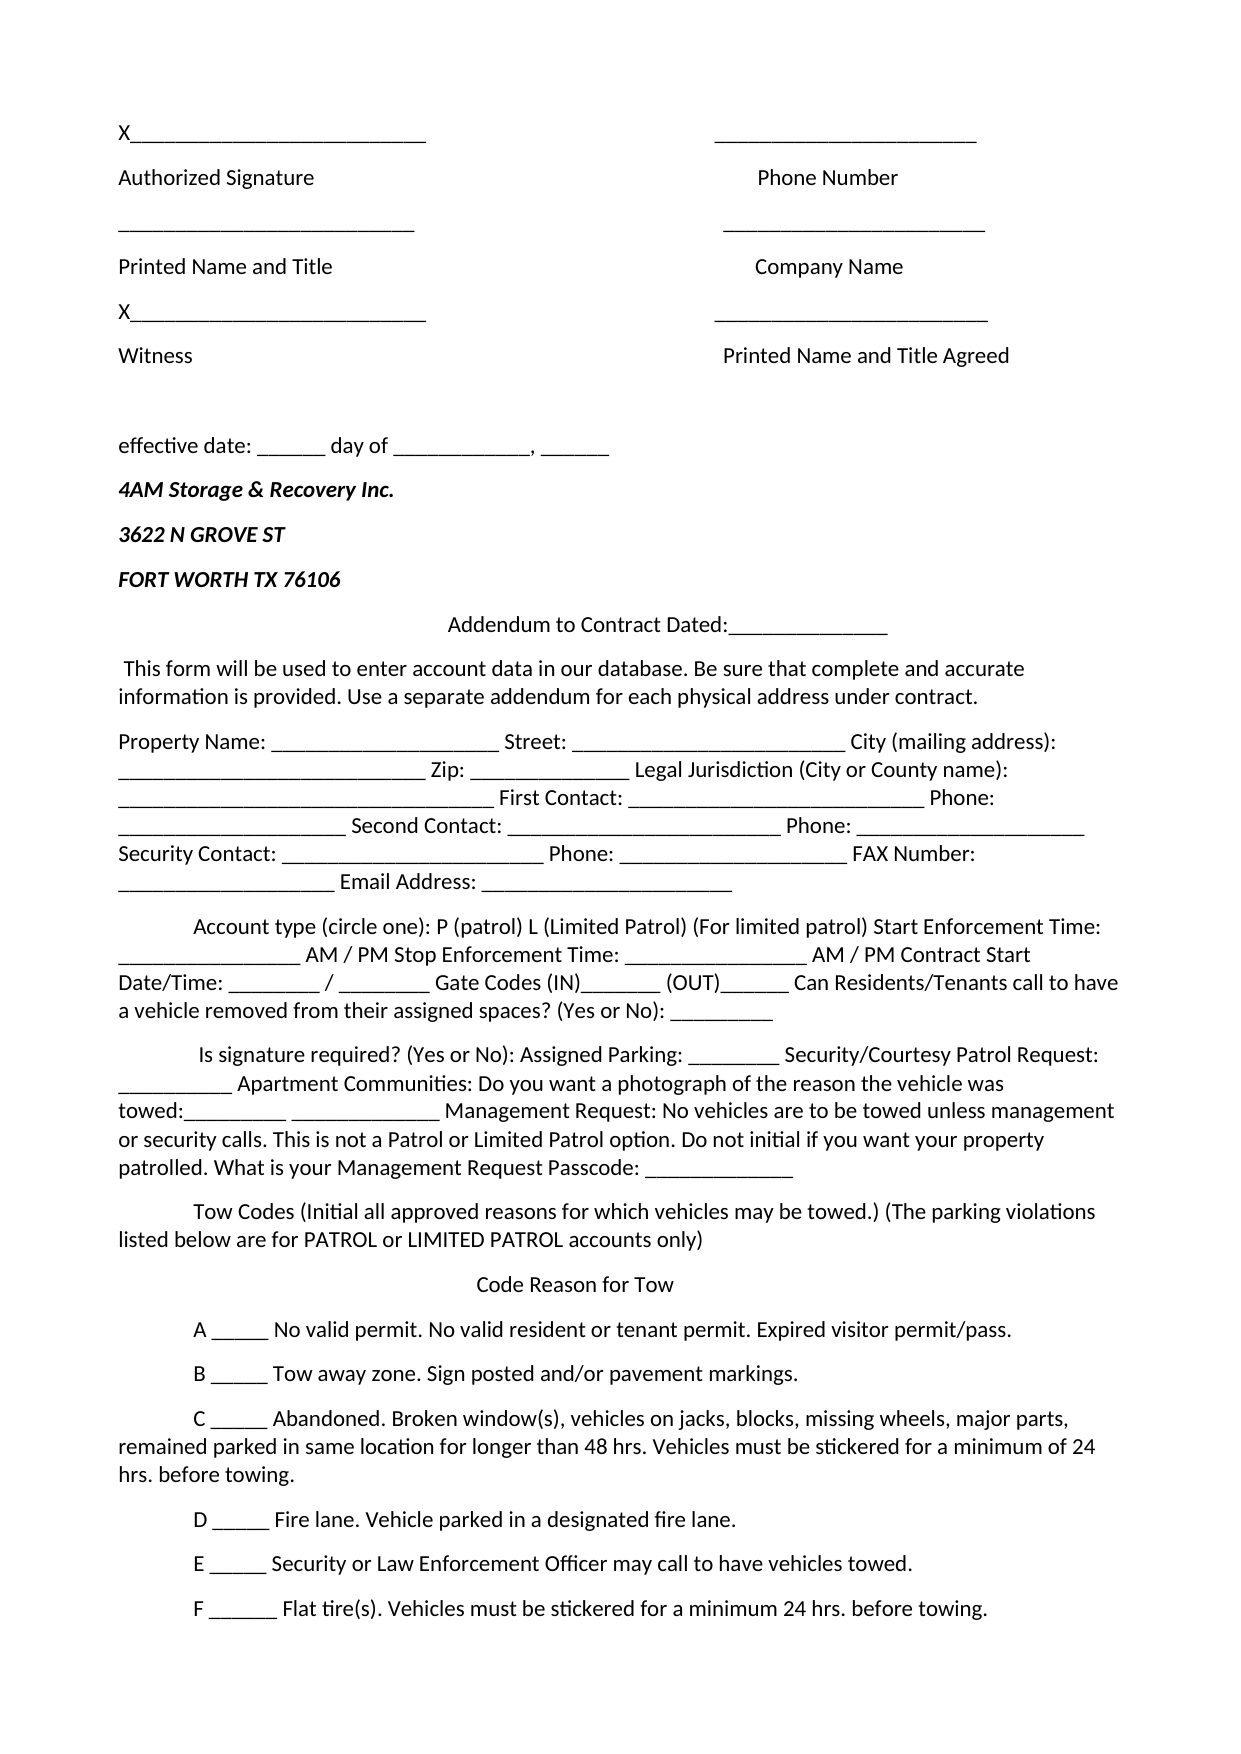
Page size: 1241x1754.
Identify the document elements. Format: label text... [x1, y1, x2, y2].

text B _____ Tow away zone. Sign posted and/or pavement markings. [118, 1359, 1122, 1387]
text Property Name: ____________________ Street: ________________________ City (mailing address): ___________________________ Zip: ______________ Legal Jurisdiction (City or County name): _________________________________ First Contact: __________________________ Phone: ____________________ Second Contact: ________________________ Phone: ____________________ Security Contact: _______________________ Phone: ____________________ FAX Number: ___________________ Email Address: ______________________ [118, 727, 1122, 895]
text Witness Printed Name and Title Agreed [118, 342, 1122, 369]
text C _____ Abandoned. Broken window(s), vehicles on jacks, blocks, missing wheels, major parts, remained parked in same location for longer than 48 hrs. Vehicles must be stickered for a minimum of 24 hrs. before towing. [118, 1404, 1122, 1488]
text Account type (circle one): P (patrol) L (Limited Patrol) (For limited patrol) Start Enforcement Time: ________________ AM / PM Stop Enforcement Time: ________________ AM / PM Contract Start Date/Time: ________ / ________ Gate Codes (IN)_______ (OUT)______ Can Residents/Tenants call to have a vehicle removed from their assigned spaces? (Yes or No): _________ [118, 912, 1122, 1024]
text Code Reason for Tow [118, 1270, 1122, 1298]
text D _____ Fire lane. Vehicle parked in a designated fire lane. [118, 1505, 1122, 1533]
text E _____ Security or Law Enforcement Officer may call to have vehicles towed. [118, 1549, 1122, 1578]
text 4AM Storage & Recovery Inc. [118, 476, 1122, 504]
text X__________________________ ________________________ [118, 297, 1122, 325]
text Tow Codes (Initial all approved reasons for which vehicles may be towed.) (The parking violations listed below are for PATROL or LIMITED PATROL accounts only) [118, 1197, 1122, 1253]
text Authorized Signature Phone Number [118, 163, 1122, 191]
text A _____ No valid permit. No valid resident or tenant permit. Expired visitor permit/pass. [118, 1315, 1122, 1343]
text Printed Name and Title Company Name [118, 252, 1122, 280]
text __________________________ _______________________ [118, 207, 1122, 236]
text Addendum to Contract Dated:______________ [118, 610, 1122, 638]
text This form will be used to enter account data in our database. Be sure that complete and accurate information is provided. Use a separate addendum for each physical address under contract. [118, 654, 1122, 710]
text effective date: ______ day of ____________, ______ [118, 431, 1122, 459]
text FORT WORTH TX 76106 [118, 565, 1122, 593]
text 3622 N GROVE ST [118, 520, 1122, 548]
text F ______ Flat tire(s). Vehicles must be stickered for a minimum 24 hrs. before towing. [118, 1594, 1122, 1622]
text X__________________________ _______________________ [118, 118, 1122, 146]
text Is signature required? (Yes or No): Assigned Parking: ________ Security/Courtesy Patrol Request: __________ Apartment Communities: Do you want a photograph of the reason the vehicle was towed:_________ _____________ Management Request: No vehicles are to be towed unless management or security calls. This is not a Patrol or Limited Patrol option. Do not initial if you want your property patrolled. What is your Management Request Passcode: _____________ [118, 1041, 1122, 1181]
